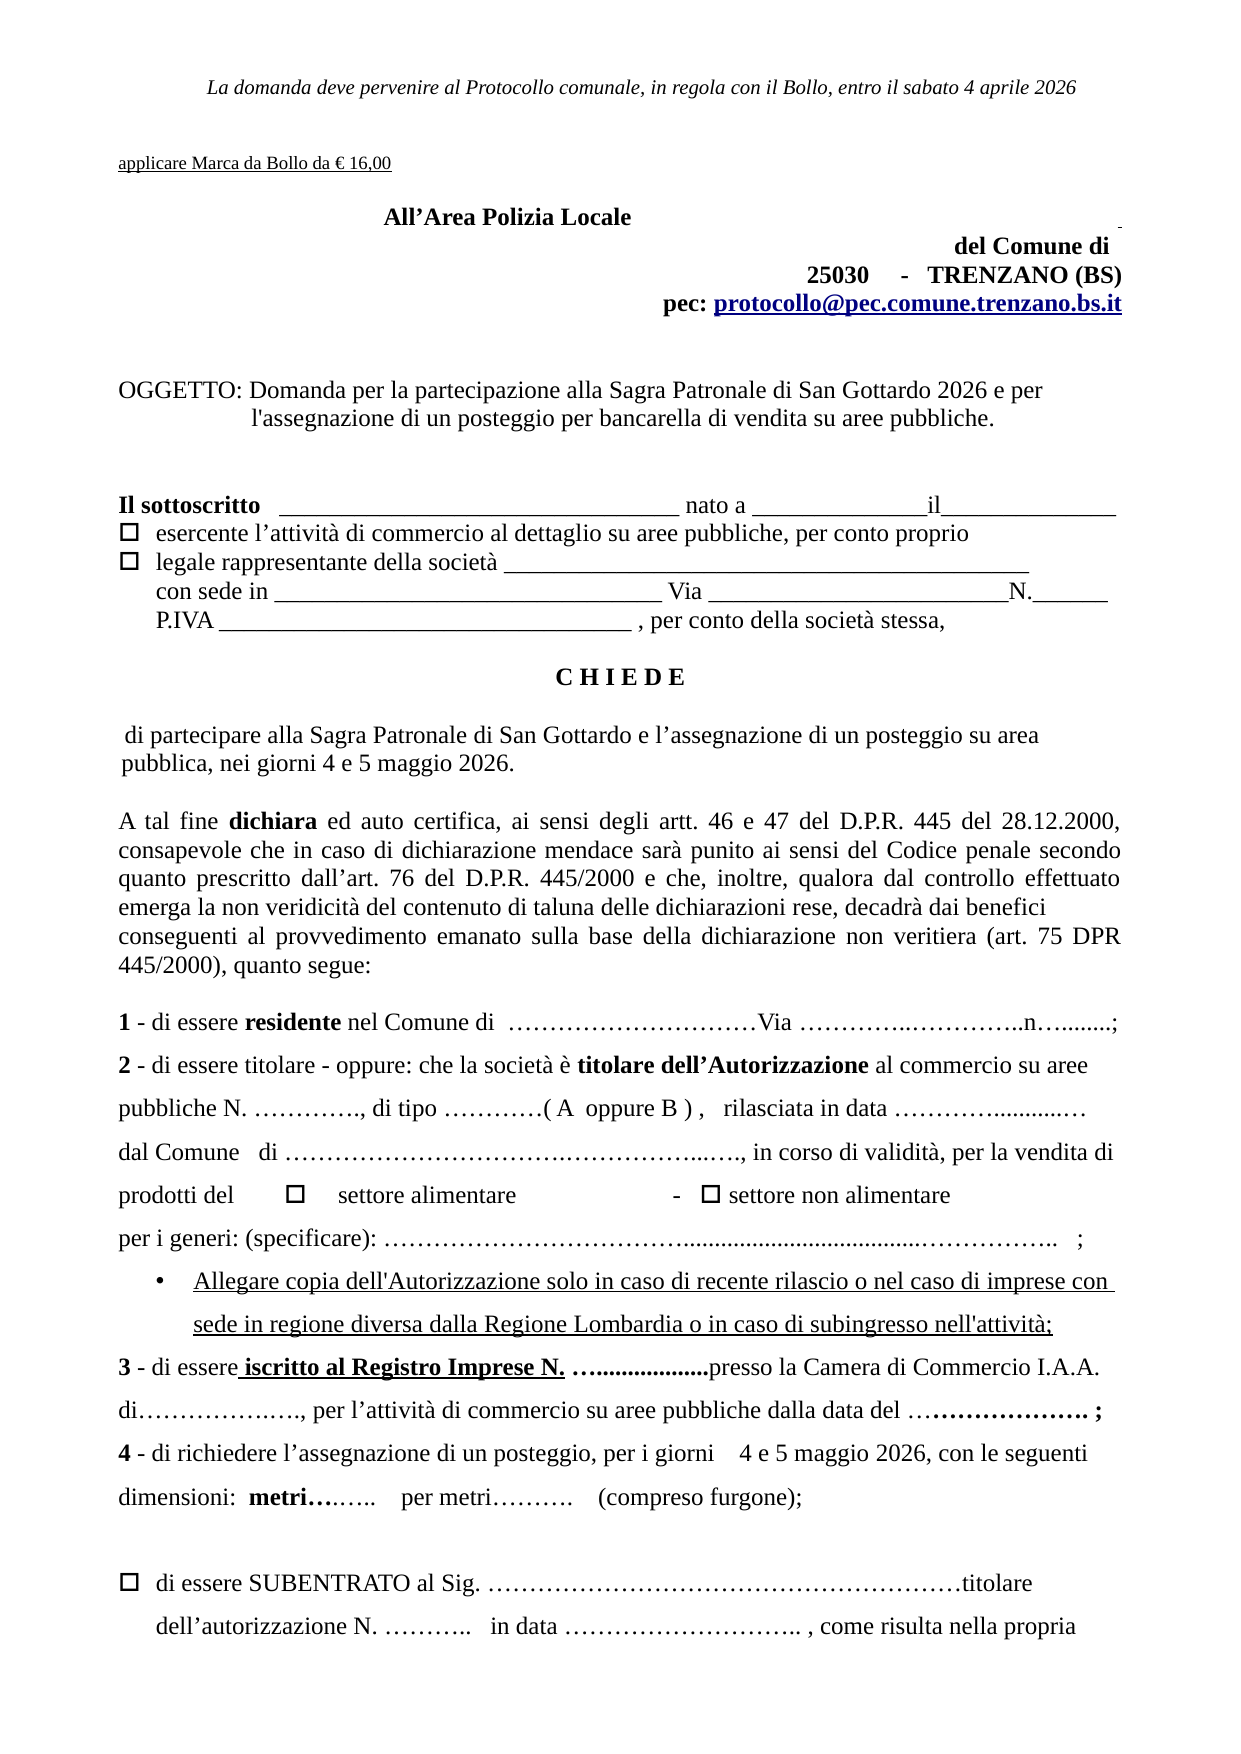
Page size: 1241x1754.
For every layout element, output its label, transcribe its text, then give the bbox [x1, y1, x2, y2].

list Allegare copia dell'Autorizzazione solo in caso di recente rilascio o nel caso di imprese con sede in regione diversa dalla Regione Lombardia o in caso di subingresso nell'attività; [156, 1266, 1122, 1338]
subtitle All’Area Polizia Locale [118, 202, 1122, 231]
text del Comune di [118, 231, 1122, 260]
text per i generi: (specificare): ………………………………......................................…………….. ; [118, 1223, 1122, 1252]
text 2 - di essere titolare - oppure: che la società è titolare dell’Autorizzazione al commercio su aree pubbliche N. …………., di tipo …………( A oppure B ) , rilasciata in data …………...........… [118, 1050, 1122, 1122]
text 25030 - TRENZANO (BS) [118, 260, 1122, 288]
text dal Comune di …………………………….……………...…., in corso di validità, per la vendita di prodotti del  settore alimentare -  settore non alimentare [118, 1137, 1122, 1208]
text C H I E D E [118, 662, 1122, 691]
text A tal fine dichiara ed auto certifica, ai sensi degli artt. 46 e 47 del D.P.R. 445 del 28.12.2000, consapevole che in caso di dichiarazione mendace sarà punito ai sensi del Codice penale secondo quanto prescritto dall’art. 76 del D.P.R. 445/2000 e che, inoltre, qualora dal controllo effettuato emerga la non veridicità del contenuto di taluna delle dichiarazioni rese, decadrà dai benefici [118, 806, 1122, 921]
text OGGETTO: Domanda per la partecipazione alla Sagra Patronale di San Gottardo 2026 e per l'assegnazione di un posteggio per bancarella di vendita su aree pubbliche. [118, 375, 1122, 432]
list esercente l’attività di commercio al dettaglio su aree pubbliche, per conto proprio [118, 518, 1122, 547]
subtitle di partecipare alla Sagra Patronale di San Gottardo e l’assegnazione di un posteggio su area pubblica, nei giorni 4 e 5 maggio 2026. [121, 720, 1122, 777]
text P.IVA _________________________________ , per conto della società stessa, [156, 605, 1122, 633]
text 3 - di essere iscritto al Registro Imprese N. …..................presso la Camera di Commercio I.A.A. di…………….…., per l’attività di commercio su aree pubbliche dalla data del …………………. ; [118, 1352, 1122, 1424]
text Il sottoscritto ________________________________ nato a ______________il______________ [118, 490, 1122, 518]
text pec: protocollo@pec.comune.trenzano.bs.it [118, 288, 1122, 317]
text con sede in _______________________________ Via ________________________N.______ [156, 576, 1122, 605]
list di essere SUBENTRATO al Sig. …………………………………………………titolare dell’autorizzazione N. ……….. in data ……………………….. , come risulta nella propria [118, 1568, 1122, 1640]
text 4 - di richiedere l’assegnazione di un posteggio, per i giorni 4 e 5 maggio 2026, con le seguenti dimensioni: metri….….. per metri………. (compreso furgone); [118, 1438, 1122, 1510]
text conseguenti al provvedimento emanato sulla base della dichiarazione non veritiera (art. 75 DPR 445/2000), quanto segue: [118, 921, 1122, 978]
text applicare Marca da Bollo da € 16,00 [118, 152, 1122, 173]
text 1 - di essere residente nel Comune di …………………………Via …………..…………..n…........; [118, 1007, 1122, 1036]
list legale rappresentante della società __________________________________________ [118, 547, 1122, 576]
